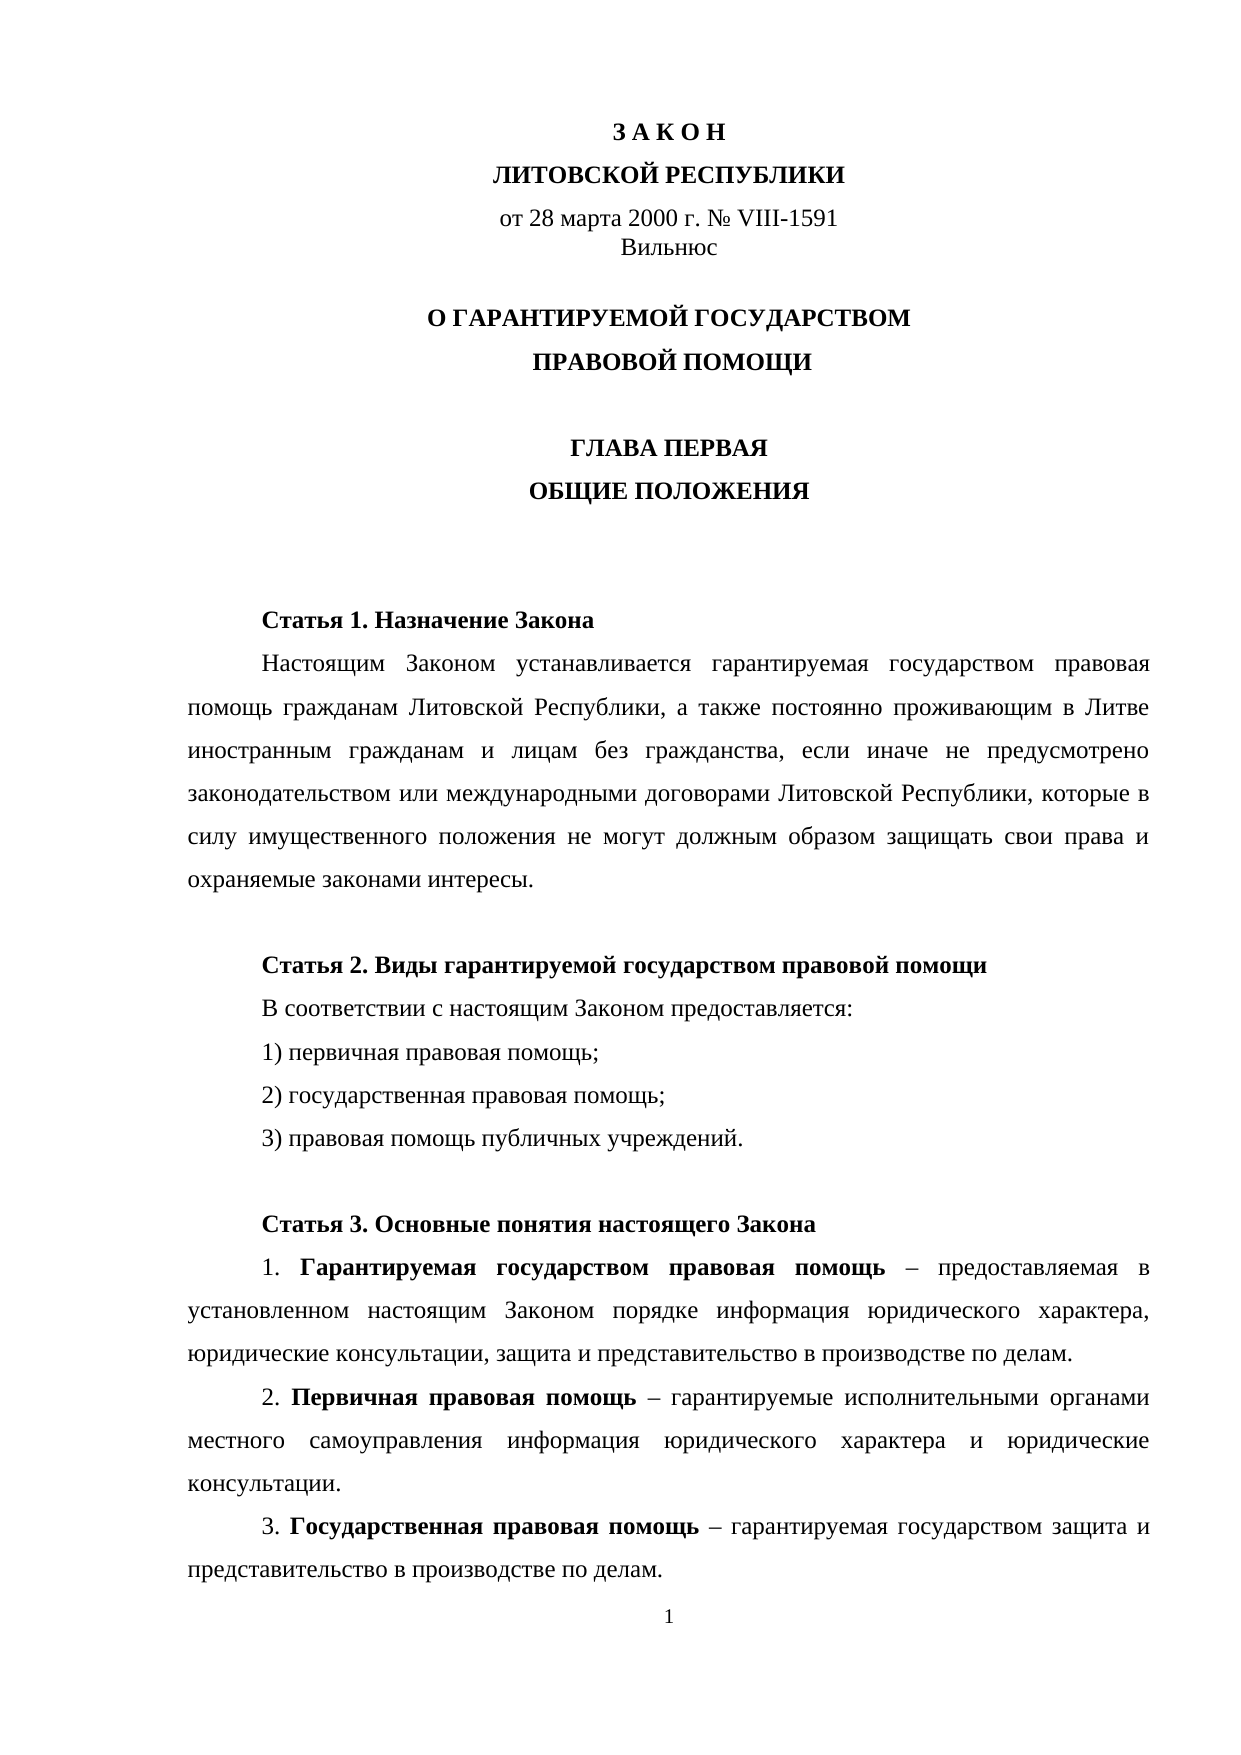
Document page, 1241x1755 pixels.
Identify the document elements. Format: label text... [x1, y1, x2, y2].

text 3. Государственная правовая помощь – гарантируемая государством защита и представительство в производстве по делам. [187, 1511, 1150, 1583]
text 1) первичная правовая помощь; [187, 1037, 1150, 1065]
text от 28 марта 2000 г. № VIII-1591 [187, 203, 1150, 232]
text ГЛАВА ПЕРВАЯ [187, 433, 1150, 462]
text Статья 2. Виды гарантируемой государством правовой помощи [187, 950, 1150, 979]
text 2) государственная правовая помощь; [187, 1080, 1150, 1108]
text О ГАРАНТИРУЕМОЙ ГОСУДАРСТВОМ [187, 303, 1150, 332]
text ПРАВОВОЙ ПОМОЩИ [187, 347, 1150, 375]
text Настоящим Законом устанавливается гарантируемая государством правовая помощь гражданам Литовской Республики, а также постоянно проживающим в Литве иностранным гражданам и лицам без гражданства, если иначе не предусмотрено законодательством или международными договорами Литовской Республики, которые в силу имущественного положения не могут должным образом защищать свои права и охраняемые законами интересы. [187, 648, 1150, 893]
text ЛИТОВСКОЙ РЕСПУБЛИКИ [187, 160, 1150, 188]
text 2. Первичная правовая помощь – гарантируемые исполнительными органами местного самоуправления информация юридического характера и юридические консультации. [187, 1382, 1150, 1497]
text З А К О Н [187, 117, 1150, 145]
text 3) правовая помощь публичных учреждений. [187, 1123, 1150, 1152]
text В соответствии с настоящим Законом предоставляется: [187, 993, 1150, 1022]
text 1. Гарантируемая государством правовая помощь – предоставляемая в установленном настоящим Законом порядке информация юридического характера, юридические консультации, защита и представительство в производстве по делам. [187, 1252, 1150, 1367]
text Статья 3. Основные понятия настоящего Закона [187, 1209, 1150, 1238]
text Статья 1. Назначение Закона [187, 605, 1150, 634]
text ОБЩИЕ ПОЛОЖЕНИЯ [187, 476, 1150, 505]
text Вильнюс [187, 232, 1150, 260]
